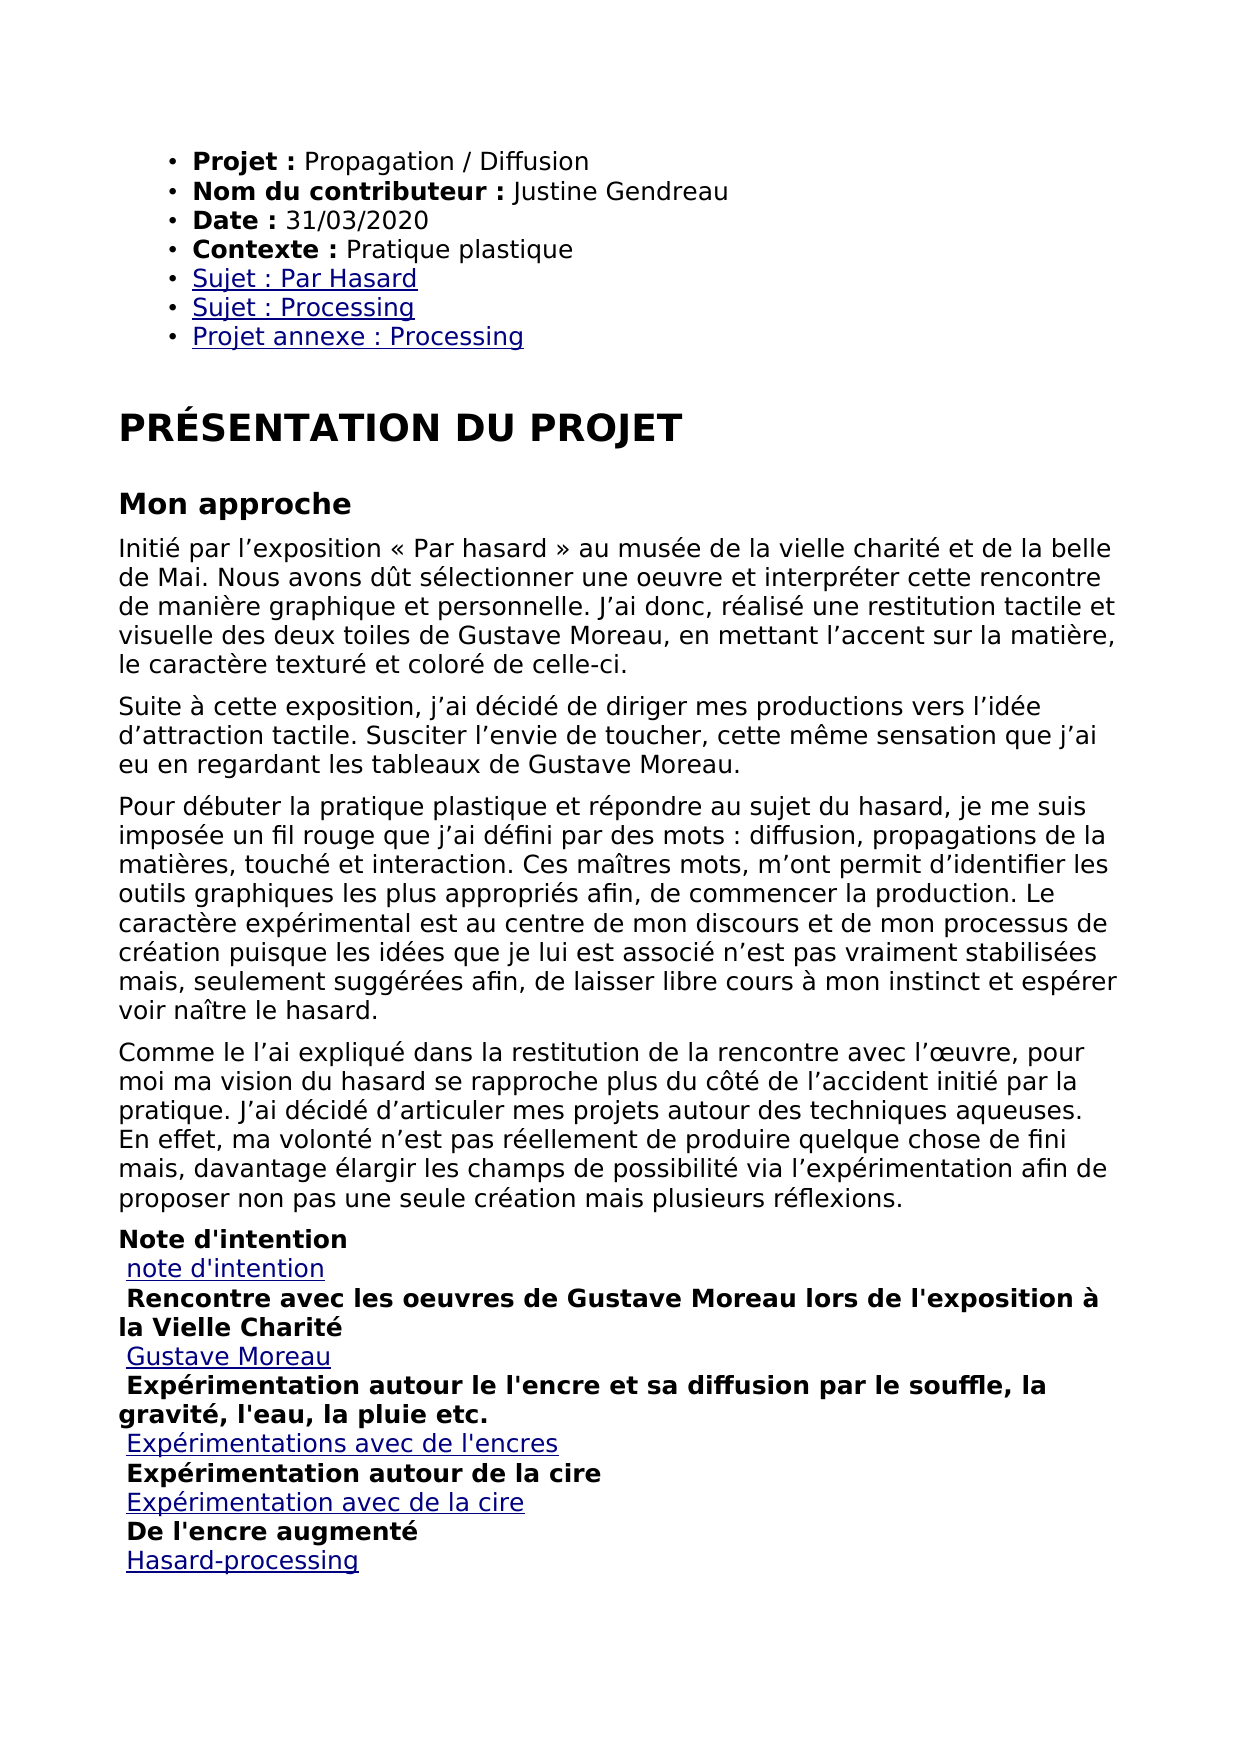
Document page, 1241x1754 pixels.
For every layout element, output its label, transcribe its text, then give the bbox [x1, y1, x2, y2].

text Comme le l’ai expliqué dans la restitution de la rencontre avec l’œuvre, pour moi ma vision du hasard se rapproche plus du côté de l’accident initié par la pratique. J’ai décidé d’articuler mes projets autour des techniques aqueuses. En effet, ma volonté n’est pas réellement de produire quelque chose de fini mais, davantage élargir les champs de possibilité via l’expérimentation afin de proposer non pas une seule création mais plusieurs réflexions. [118, 1038, 1122, 1213]
list Nom du contributeur : Justine Gendreau [177, 177, 1122, 206]
list Projet annexe : Processing [177, 323, 1122, 352]
text Initié par l’exposition « Par hasard » au musée de la vielle charité et de la belle de Mai. Nous avons dût sélectionner une oeuvre et interpréter cette rencontre de manière graphique et personnelle. J’ai donc, réalisé une restitution tactile et visuelle des deux toiles de Gustave Moreau, en mettant l’accent sur la matière, le caractère texturé et coloré de celle-ci. [118, 534, 1122, 680]
list Sujet : Par Hasard [177, 264, 1122, 293]
subtitle Mon approche [118, 487, 1122, 521]
subtitle PRÉSENTATION DU PROJET [118, 406, 1122, 450]
list Date : 31/03/2020 [177, 206, 1122, 235]
list Sujet : Processing [177, 293, 1122, 323]
text Suite à cette exposition, j’ai décidé de diriger mes productions vers l’idée d’attraction tactile. Susciter l’envie de toucher, cette même sensation que j’ai eu en regardant les tableaux de Gustave Moreau. [118, 692, 1122, 780]
list Contexte : Pratique plastique [177, 235, 1122, 264]
list Projet : Propagation / Diffusion [177, 148, 1122, 177]
text Note d'intention note d'intention Rencontre avec les oeuvres de Gustave Moreau lors de l'exposition à la Vielle Charité Gustave Moreau Expérimentation autour le l'encre et sa diffusion par le souffle, la gravité, l'eau, la pluie etc. Expérimentations avec de l'encres Expérimentation autour de la cire Expérimentation avec de la cire De l'encre augmenté Hasard-processing [118, 1226, 1122, 1605]
text Pour débuter la pratique plastique et répondre au sujet du hasard, je me suis imposée un fil rouge que j’ai défini par des mots : diffusion, propagations de la matières, touché et interaction. Ces maîtres mots, m’ont permit d’identifier les outils graphiques les plus appropriés afin, de commencer la production. Le caractère expérimental est au centre de mon discours et de mon processus de création puisque les idées que je lui est associé n’est pas vraiment stabilisées mais, seulement suggérées afin, de laisser libre cours à mon instinct et espérer voir naître le hasard. [118, 792, 1122, 1026]
